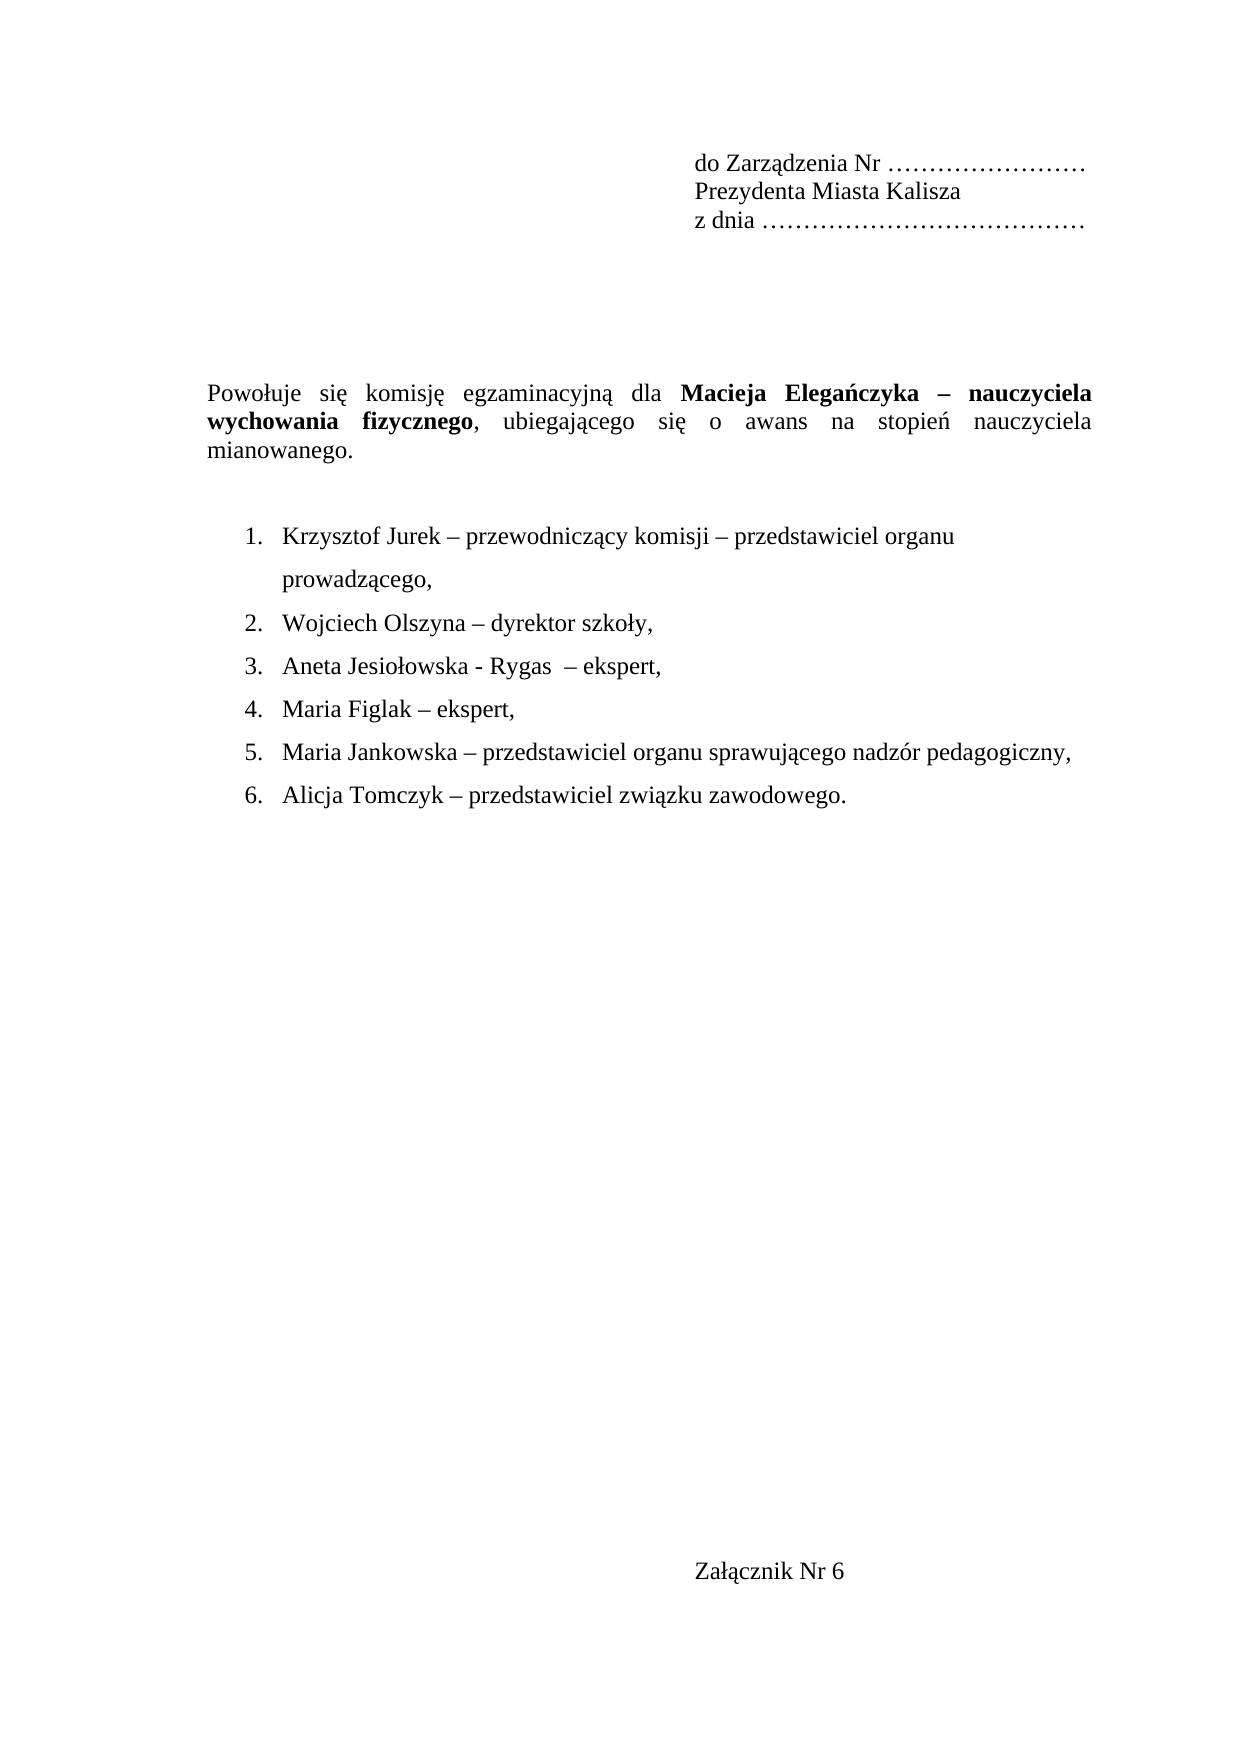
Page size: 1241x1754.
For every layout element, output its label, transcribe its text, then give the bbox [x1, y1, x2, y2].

list Krzysztof Jurek – przewodniczący komisji – przedstawiciel organu prowadzącego, [244, 521, 1092, 593]
list Alicja Tomczyk – przedstawiciel związku zawodowego. [244, 780, 1092, 809]
text Załącznik Nr 6 [207, 1556, 1092, 1585]
text Powołuje się komisję egzaminacyjną dla Macieja Elegańczyka – nauczyciela wychowania fizycznego, ubiegającego się o awans na stopień nauczyciela mianowanego. [207, 378, 1092, 464]
text do Zarządzenia Nr …………………… [207, 148, 1092, 176]
list Aneta Jesiołowska - Rygas – ekspert, [244, 651, 1092, 679]
text Prezydenta Miasta Kalisza [207, 176, 1092, 205]
list Wojciech Olszyna – dyrektor szkoły, [244, 608, 1092, 636]
list Maria Figlak – ekspert, [244, 694, 1092, 723]
text z dnia ………………………………… [207, 205, 1092, 234]
list Maria Jankowska – przedstawiciel organu sprawującego nadzór pedagogiczny, [244, 737, 1092, 766]
